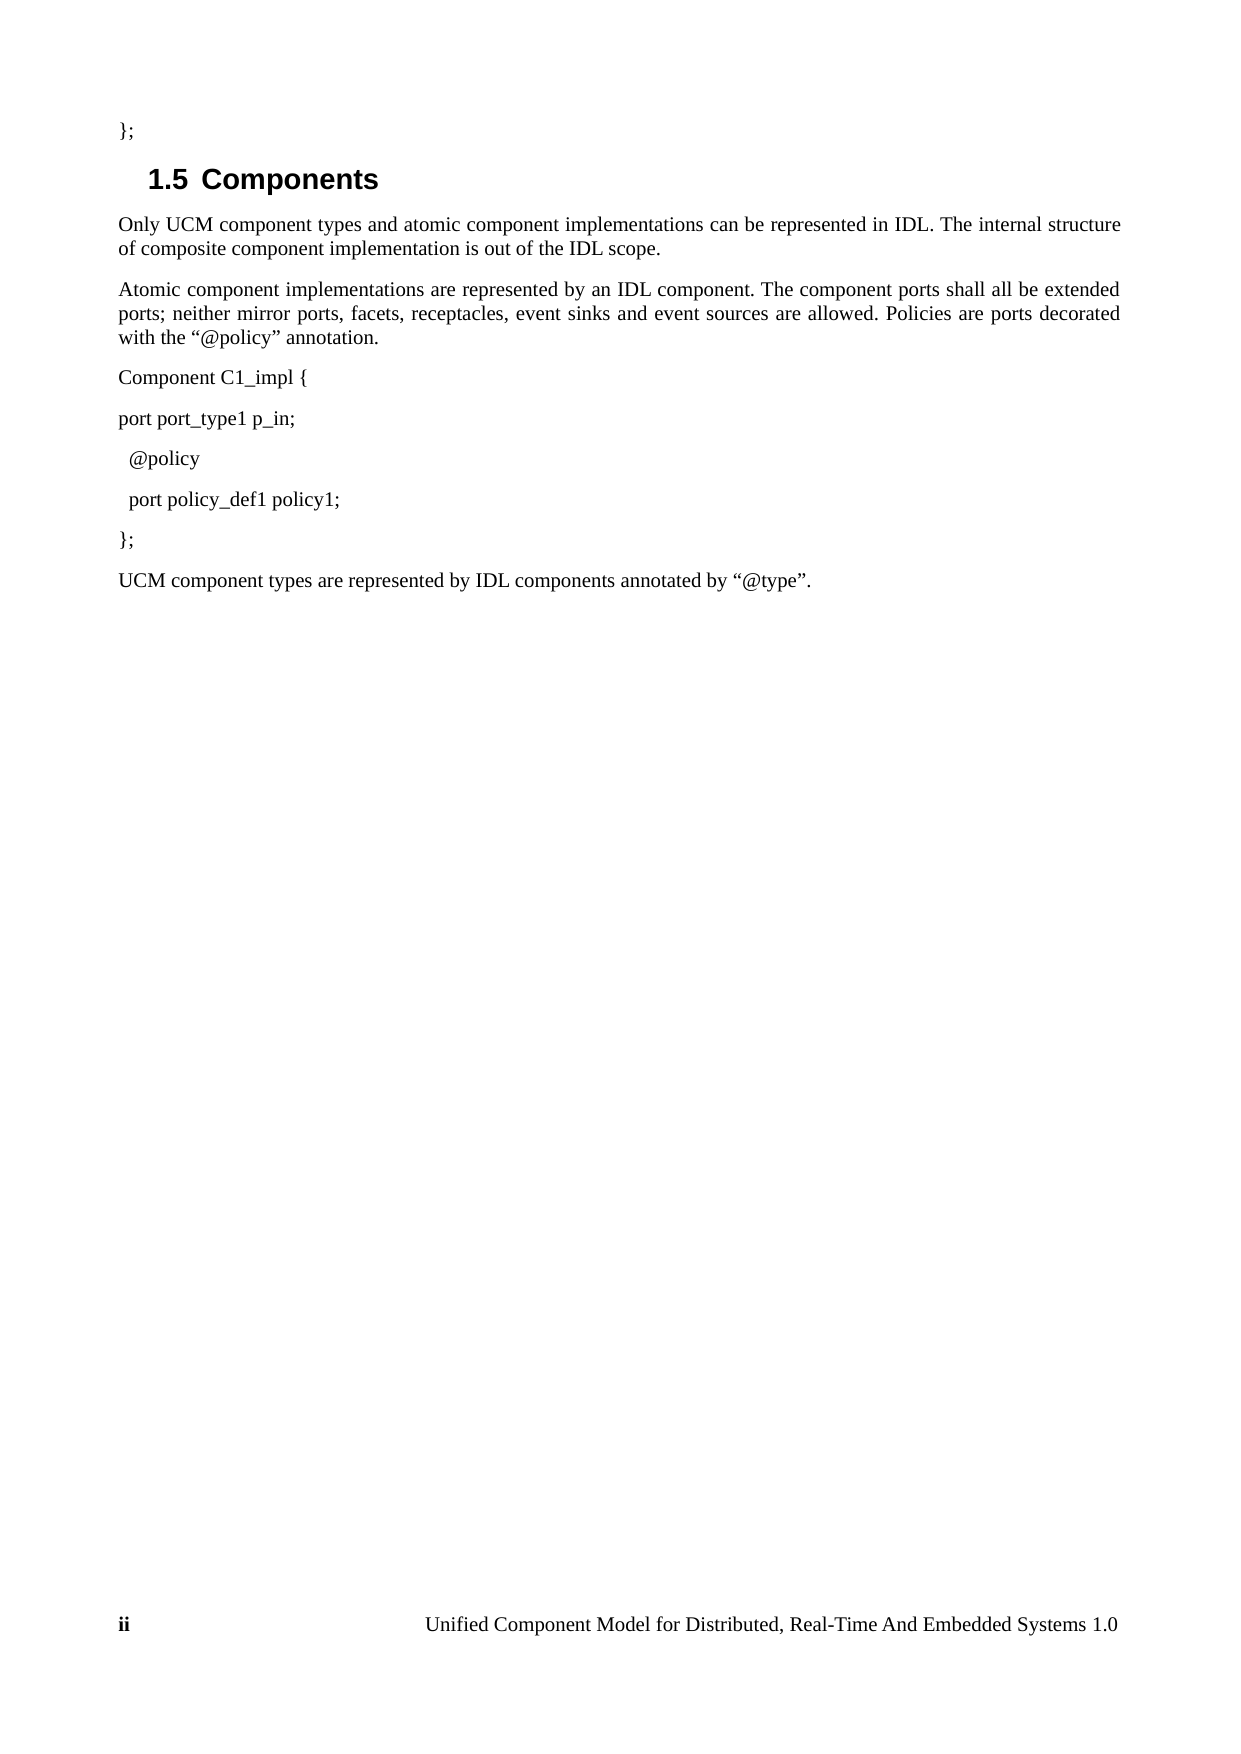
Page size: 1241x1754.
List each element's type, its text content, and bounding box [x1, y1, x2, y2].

text port port_type1 p_in; [118, 406, 1122, 430]
text Only UCM component types and atomic component implementations can be represented in IDL. The internal structure of composite component implementation is out of the IDL scope. [118, 212, 1122, 260]
text Component C1_impl { [118, 365, 1122, 389]
text }; [118, 118, 1122, 142]
subtitle Components [118, 162, 1122, 196]
text port policy_def1 policy1; [118, 487, 1122, 511]
text }; [118, 527, 1122, 551]
text @policy [118, 446, 1122, 470]
text Atomic component implementations are represented by an IDL component. The component ports shall all be extended ports; neither mirror ports, facets, receptacles, event sinks and event sources are allowed. Policies are ports decorated with the “@policy” annotation. [118, 277, 1122, 349]
text UCM component types are represented by IDL components annotated by “@type”. [118, 568, 1122, 592]
